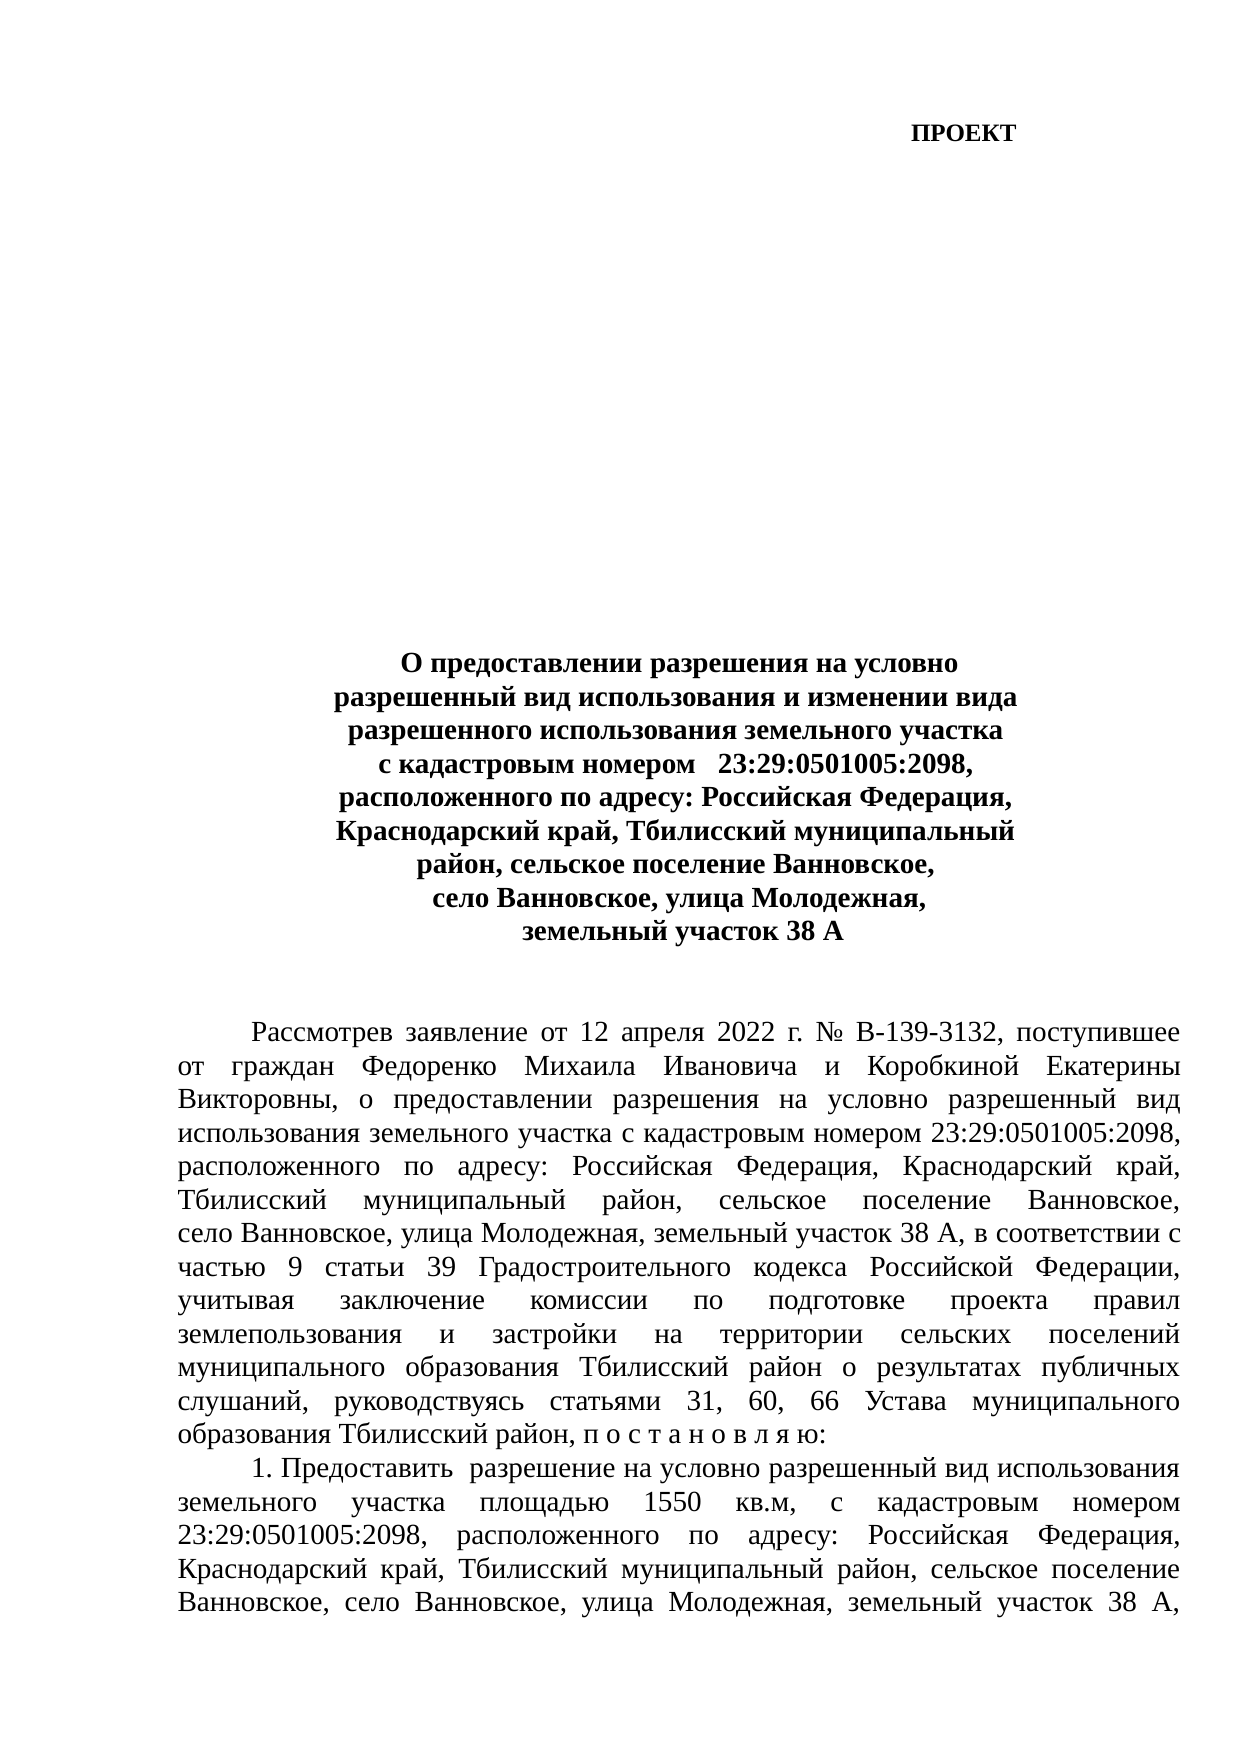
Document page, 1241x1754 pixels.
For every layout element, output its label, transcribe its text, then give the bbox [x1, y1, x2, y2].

text с кадастровым номером 23:29:0501005:2098, [177, 746, 1181, 779]
text О предоставлении разрешения на условно [177, 645, 1181, 679]
text ПРОЕКТ [177, 118, 1181, 147]
text Рассмотрев заявление от 12 апреля 2022 г. № В-139-3132, поступившее от граждан Федоренко Михаила Ивановича и Коробкиной Екатерины Викторовны, о предоставлении разрешения на условно разрешенный вид использования земельного участка с кадастровым номером 23:29:0501005:2098, расположенного по адресу: Российская Федерация, Краснодарский край, Тбилисский муниципальный район, сельское поселение Ванновское, село Ванновское, улица Молодежная, земельный участок 38 А, в соответствии с частью 9 статьи 39 Градостроительного кодекса Российской Федерации, учитывая заключение комиссии по подготовке проекта правил землепользования и застройки на территории сельских поселений муниципального образования Тбилисский район о результатах публичных слушаний, руководствуясь статьями 31, 60, 66 Устава муниципального образования Тбилисский район, п о с т а н о в л я ю: [177, 1014, 1181, 1450]
text разрешенного использования земельного участка [177, 712, 1181, 746]
text расположенного по адресу: Российская Федерация, [177, 779, 1181, 813]
text 1. Предоставить разрешение на условно разрешенный вид использования земельного участка площадью 1550 кв.м, с кадастровым номером 23:29:0501005:2098, расположенного по адресу: Российская Федерация, Краснодарский край, Тбилисский муниципальный район, сельское поселение Ванновское, село Ванновское, улица Молодежная, земельный участок 38 А, [177, 1450, 1181, 1618]
text разрешенный вид использования и изменении вида [177, 679, 1181, 712]
text село Ванновское, улица Молодежная, [177, 880, 1181, 913]
text земельный участок 38 А [177, 913, 1181, 947]
text район, сельское поселение Ванновское, [177, 846, 1181, 880]
text Краснодарский край, Тбилисский муниципальный [177, 813, 1181, 846]
